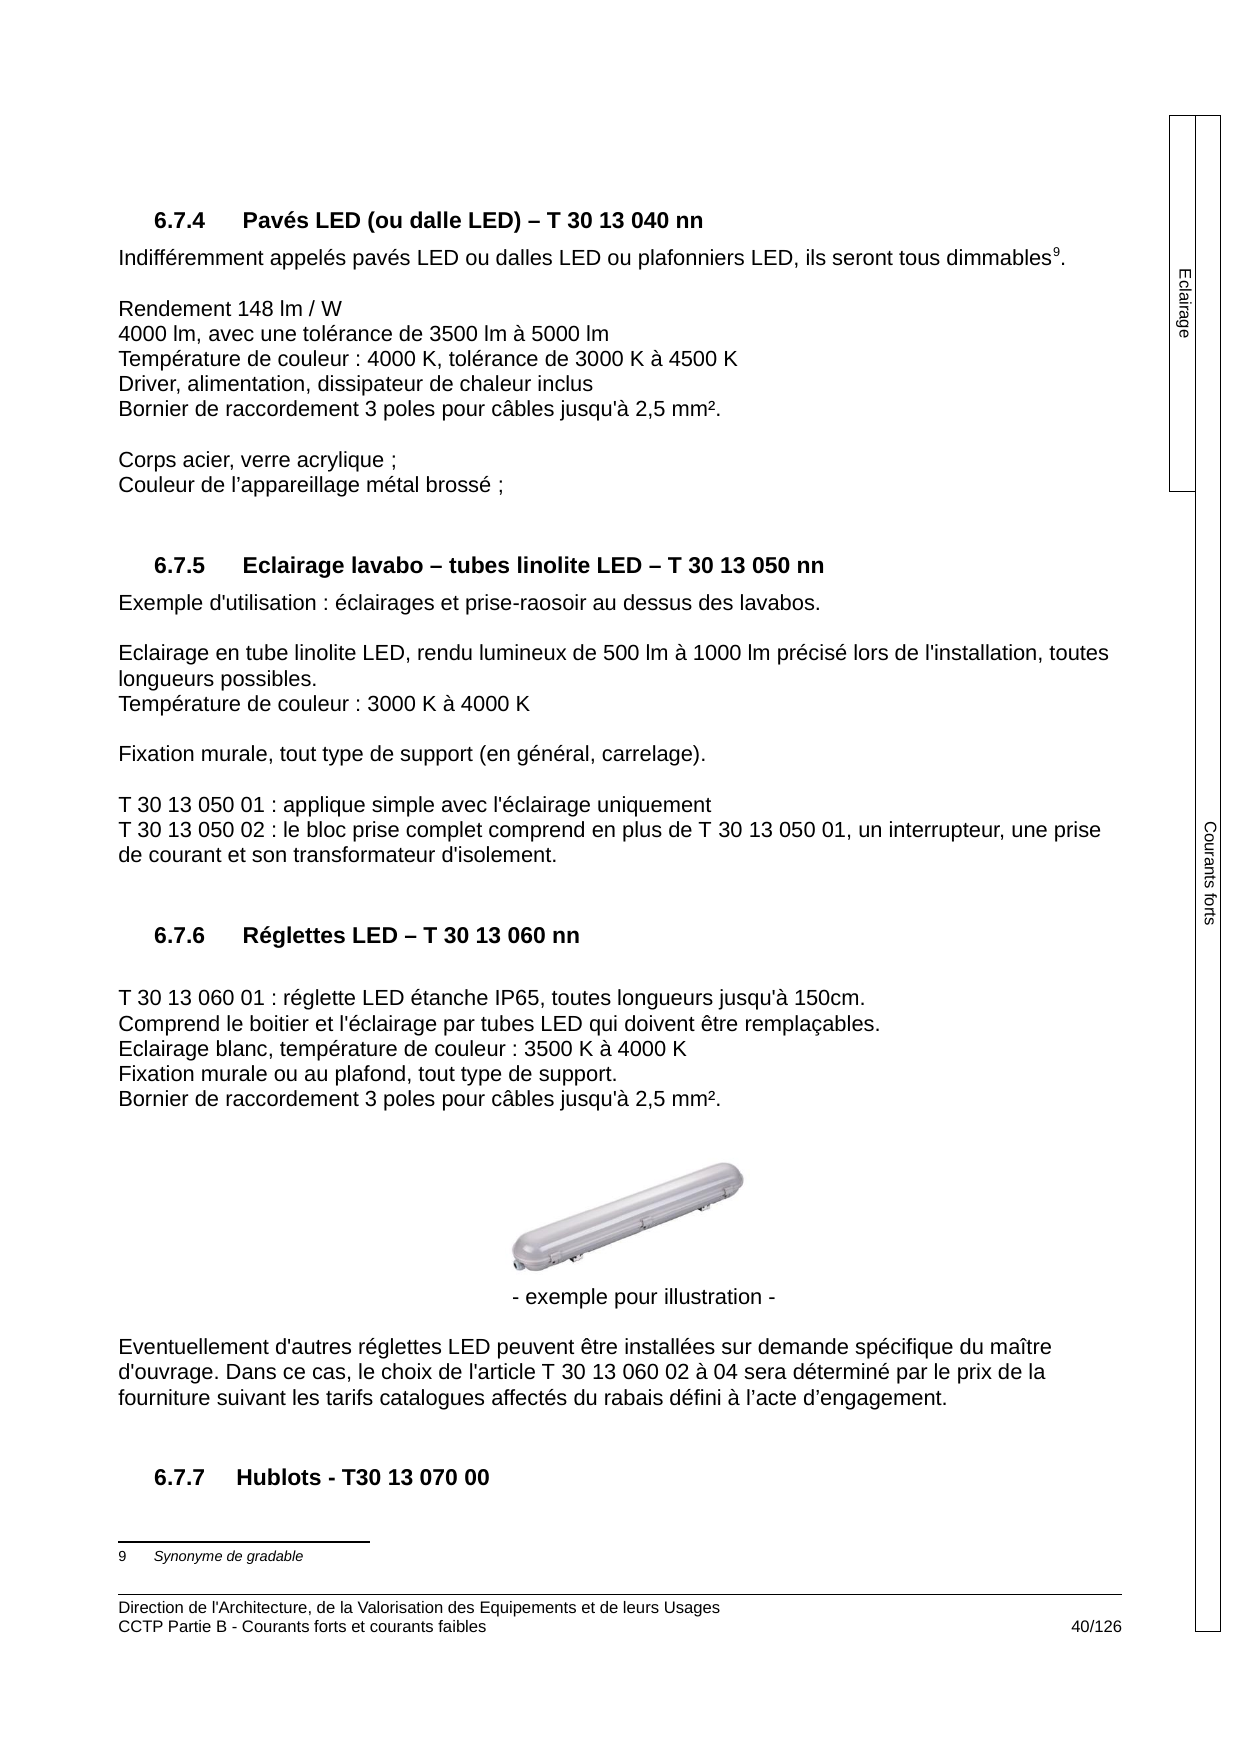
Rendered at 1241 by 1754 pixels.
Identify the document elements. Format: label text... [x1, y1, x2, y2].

text Bornier de raccordement 3 poles pour câbles jusqu'à 2,5 mm². [118, 1086, 1122, 1111]
text Corps acier, verre acrylique ; [118, 447, 1122, 472]
text 4000 lm, avec une tolérance de 3500 lm à 5000 lm [118, 321, 1122, 346]
text Rendement 148 lm / W [118, 295, 1122, 321]
text Couleur de l’appareillage métal brossé ; [118, 472, 1122, 497]
text Driver, alimentation, dissipateur de chaleur inclus [118, 371, 1122, 396]
text Eclairage blanc, température de couleur : 3500 K à 4000 K [118, 1036, 1122, 1061]
text T 30 13 060 01 : réglette LED étanche IP65, toutes longueurs jusqu'à 150cm. [118, 985, 1122, 1010]
text Température de couleur : 3000 K à 4000 K [118, 691, 1122, 716]
text Température de couleur : 4000 K, tolérance de 3000 K à 4500 K [118, 346, 1122, 371]
text Fixation murale, tout type de support (en général, carrelage). [118, 741, 1122, 766]
text Exemple d'utilisation : éclairages et prise-raosoir au dessus des lavabos. [118, 590, 1122, 615]
text - exemple pour illustration - [118, 1136, 1122, 1309]
text Comprend le boitier et l'éclairage par tubes LED qui doivent être remplaçables. [118, 1010, 1122, 1036]
subtitle Hublots - T30 13 070 00 [118, 1464, 1122, 1491]
text Synonyme de gradable [118, 1548, 1122, 1565]
text Fixation murale ou au plafond, tout type de support. [118, 1061, 1122, 1086]
subtitle Réglettes LED – T 30 13 060 nn [118, 922, 1122, 948]
text Eventuellement d'autres réglettes LED peuvent être installées sur demande spécifique du maître d'ouvrage. Dans ce cas, le choix de l'article T 30 13 060 02 à 04 sera déterminé par le prix de la fourniture suivant les tarifs catalogues affectés du rabais défini à l’acte d’engagement. [118, 1334, 1122, 1409]
picture [477, 1136, 764, 1284]
text T 30 13 050 02 : le bloc prise complet comprend en plus de T 30 13 050 01, un interrupteur, une prise de courant et son transformateur d'isolement. [118, 817, 1122, 867]
text Indifféremment appelés pavés LED ou dalles LED ou plafonniers LED, ils seront tous dimmables. [118, 245, 1122, 270]
text T 30 13 050 01 : applique simple avec l'éclairage uniquement [118, 792, 1122, 817]
subtitle Pavés LED (ou dalle LED) – T 30 13 040 nn [118, 207, 1122, 233]
subtitle Eclairage lavabo – tubes linolite LED – T 30 13 050 nn [118, 552, 1122, 578]
text Eclairage en tube linolite LED, rendu lumineux de 500 lm à 1000 lm précisé lors de l'installation, toutes longueurs possibles. [118, 640, 1122, 691]
text Bornier de raccordement 3 poles pour câbles jusqu'à 2,5 mm². [118, 396, 1122, 421]
